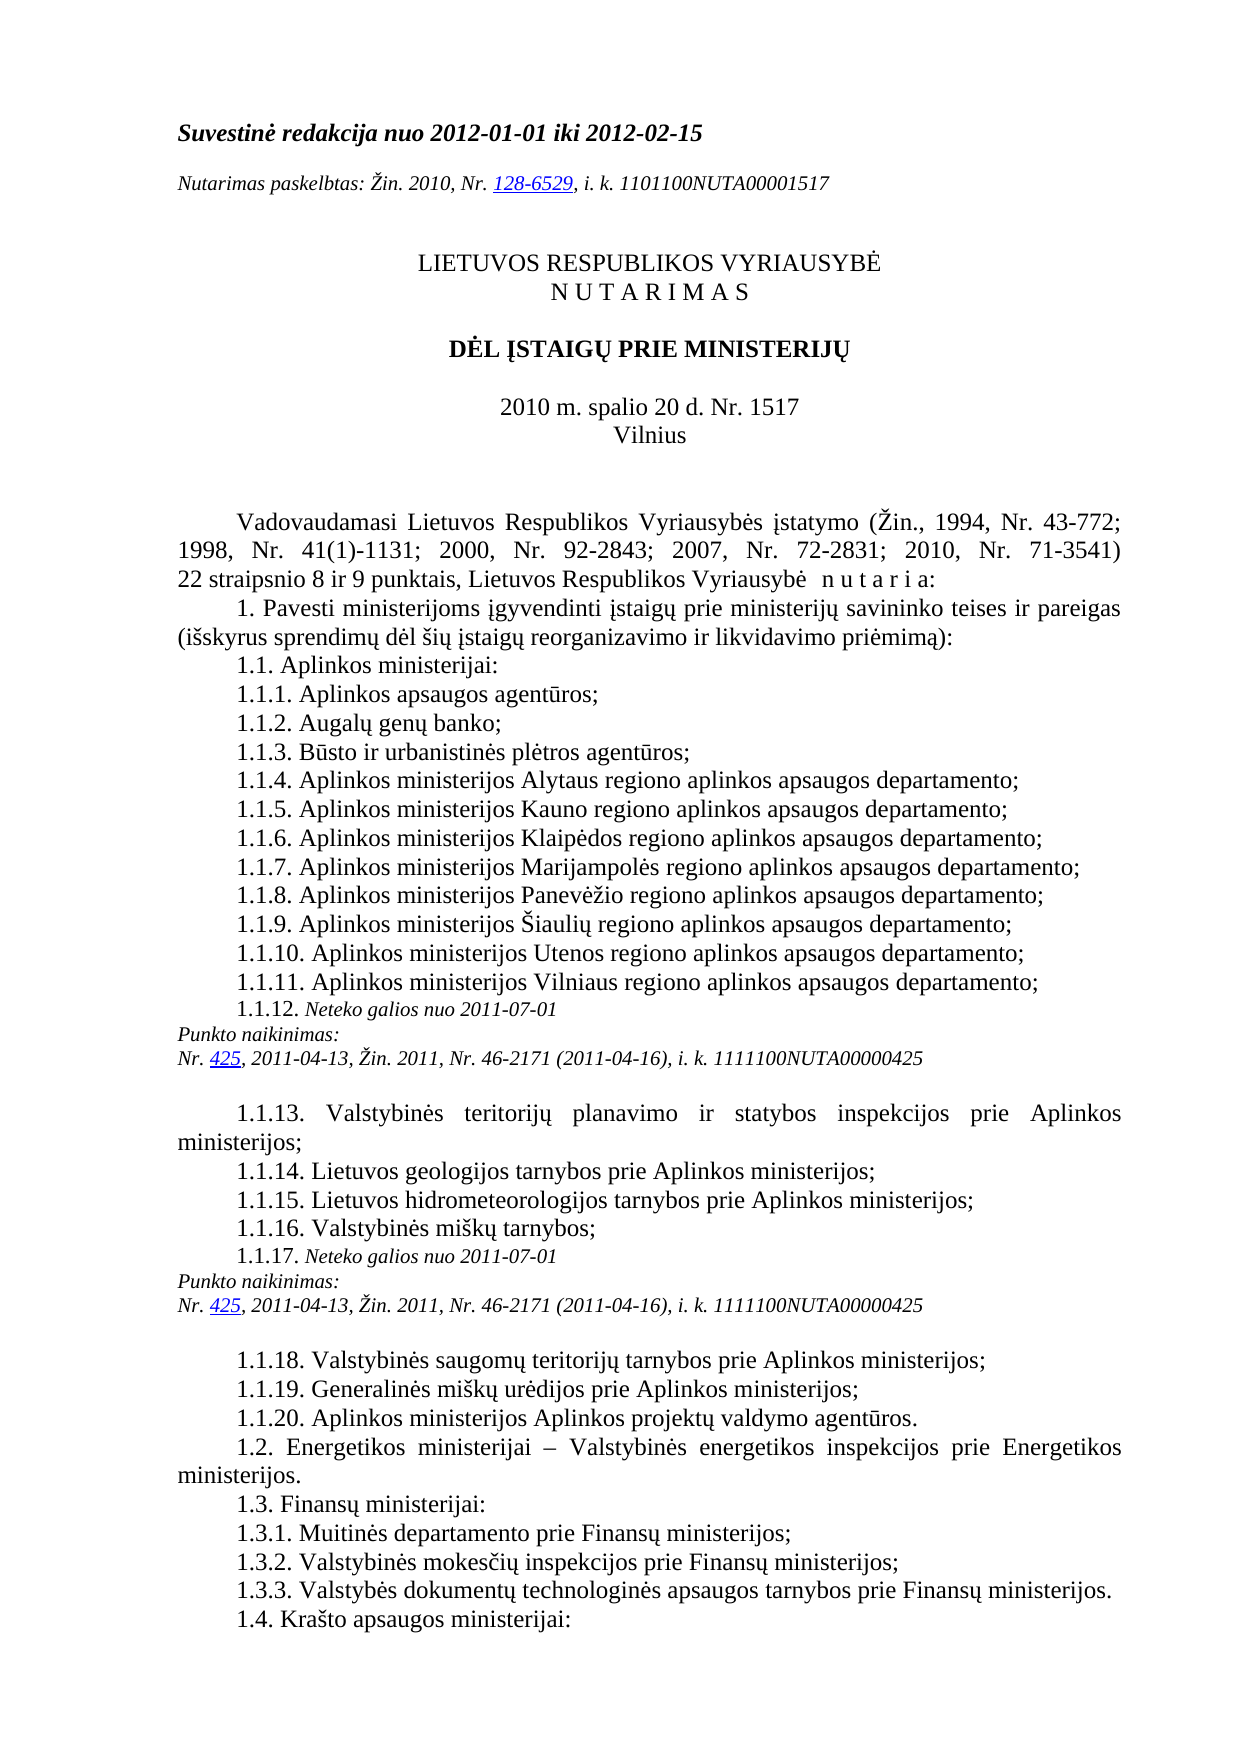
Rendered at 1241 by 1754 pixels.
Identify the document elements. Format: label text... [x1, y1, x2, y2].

text 1.1.11. Aplinkos ministerijos Vilniaus regiono aplinkos apsaugos departamento; [177, 967, 1122, 995]
text 1.1.19. Generalinės miškų urėdijos prie Aplinkos ministerijos; [177, 1374, 1122, 1403]
text 1.1.7. Aplinkos ministerijos Marijampolės regiono aplinkos apsaugos departamento; [177, 852, 1122, 880]
text Suvestinė redakcija nuo 2012-01-01 iki 2012-02-15 [177, 118, 1122, 147]
text 1.1.10. Aplinkos ministerijos Utenos regiono aplinkos apsaugos departamento; [177, 938, 1122, 967]
text Punkto naikinimas: [177, 1022, 1122, 1046]
text Nr. 425, 2011-04-13, Žin. 2011, Nr. 46-2171 (2011-04-16), i. k. 1111100NUTA00000425 [177, 1046, 1122, 1070]
text 1.3.2. Valstybinės mokesčių inspekcijos prie Finansų ministerijos; [177, 1547, 1122, 1576]
text DĖL ĮSTAIGŲ PRIE MINISTERIJŲ [177, 334, 1122, 363]
text 1.1.3. Būsto ir urbanistinės plėtros agentūros; [177, 737, 1122, 765]
text 1.3. Finansų ministerijai: [177, 1489, 1122, 1518]
text Punkto naikinimas: [177, 1269, 1122, 1293]
text 1. Pavesti ministerijoms įgyvendinti įstaigų prie ministerijų savininko teises ir pareigas (išskyrus sprendimų dėl šių įstaigų reorganizavimo ir likvidavimo priėmimą): [177, 593, 1122, 650]
text 1.1.20. Aplinkos ministerijos Aplinkos projektų valdymo agentūros. [177, 1403, 1122, 1432]
text 1.1.15. Lietuvos hidrometeorologijos tarnybos prie Aplinkos ministerijos; [177, 1185, 1122, 1213]
text 1.1.4. Aplinkos ministerijos Alytaus regiono aplinkos apsaugos departamento; [177, 765, 1122, 794]
text Vilnius [177, 420, 1122, 449]
text 1.1.13. Valstybinės teritorijų planavimo ir statybos inspekcijos prie Aplinkos ministerijos; [177, 1098, 1122, 1156]
text 1.1.16. Valstybinės miškų tarnybos; [177, 1213, 1122, 1242]
text 1.4. Krašto apsaugos ministerijai: [177, 1604, 1122, 1633]
text 1.3.3. Valstybės dokumentų technologinės apsaugos tarnybos prie Finansų ministerijos. [177, 1576, 1122, 1604]
text 1.1.9. Aplinkos ministerijos Šiaulių regiono aplinkos apsaugos departamento; [177, 909, 1122, 938]
text 1.1.17. Neteko galios nuo 2011-07-01 [177, 1242, 1122, 1269]
text Nutarimas paskelbtas: Žin. 2010, Nr. 128-6529, i. k. 1101100NUTA00001517 [177, 171, 1122, 195]
text Vadovaudamasi Lietuvos Respublikos Vyriausybės įstatymo (Žin., 1994, Nr. 43-772; 1998, Nr. 41(1)-1131; 2000, Nr. 92-2843; 2007, Nr. 72-2831; 2010, Nr. 71-3541) 22 straipsnio 8 ir 9 punktais, Lietuvos Respublikos Vyriausybė nutaria: [177, 507, 1122, 593]
text 1.1. Aplinkos ministerijai: [177, 650, 1122, 679]
text 1.1.14. Lietuvos geologijos tarnybos prie Aplinkos ministerijos; [177, 1156, 1122, 1185]
text 1.3.1. Muitinės departamento prie Finansų ministerijos; [177, 1518, 1122, 1547]
text Nr. 425, 2011-04-13, Žin. 2011, Nr. 46-2171 (2011-04-16), i. k. 1111100NUTA00000425 [177, 1293, 1122, 1317]
text 1.1.5. Aplinkos ministerijos Kauno regiono aplinkos apsaugos departamento; [177, 794, 1122, 823]
text 1.1.2. Augalų genų banko; [177, 708, 1122, 737]
text 1.1.6. Aplinkos ministerijos Klaipėdos regiono aplinkos apsaugos departamento; [177, 823, 1122, 852]
text Lietuvos Respublikos Vyriausybė [177, 248, 1122, 277]
text 1.1.8. Aplinkos ministerijos Panevėžio regiono aplinkos apsaugos departamento; [177, 880, 1122, 909]
text 1.2. Energetikos ministerijai – Valstybinės energetikos inspekcijos prie Energetikos ministerijos. [177, 1432, 1122, 1489]
text 2010 m. spalio 20 d. Nr. 1517 [177, 392, 1122, 420]
text 1.1.12. Neteko galios nuo 2011-07-01 [177, 995, 1122, 1022]
text NUTARIMAS [177, 277, 1122, 305]
text 1.1.1. Aplinkos apsaugos agentūros; [177, 679, 1122, 708]
text 1.1.18. Valstybinės saugomų teritorijų tarnybos prie Aplinkos ministerijos; [177, 1346, 1122, 1374]
